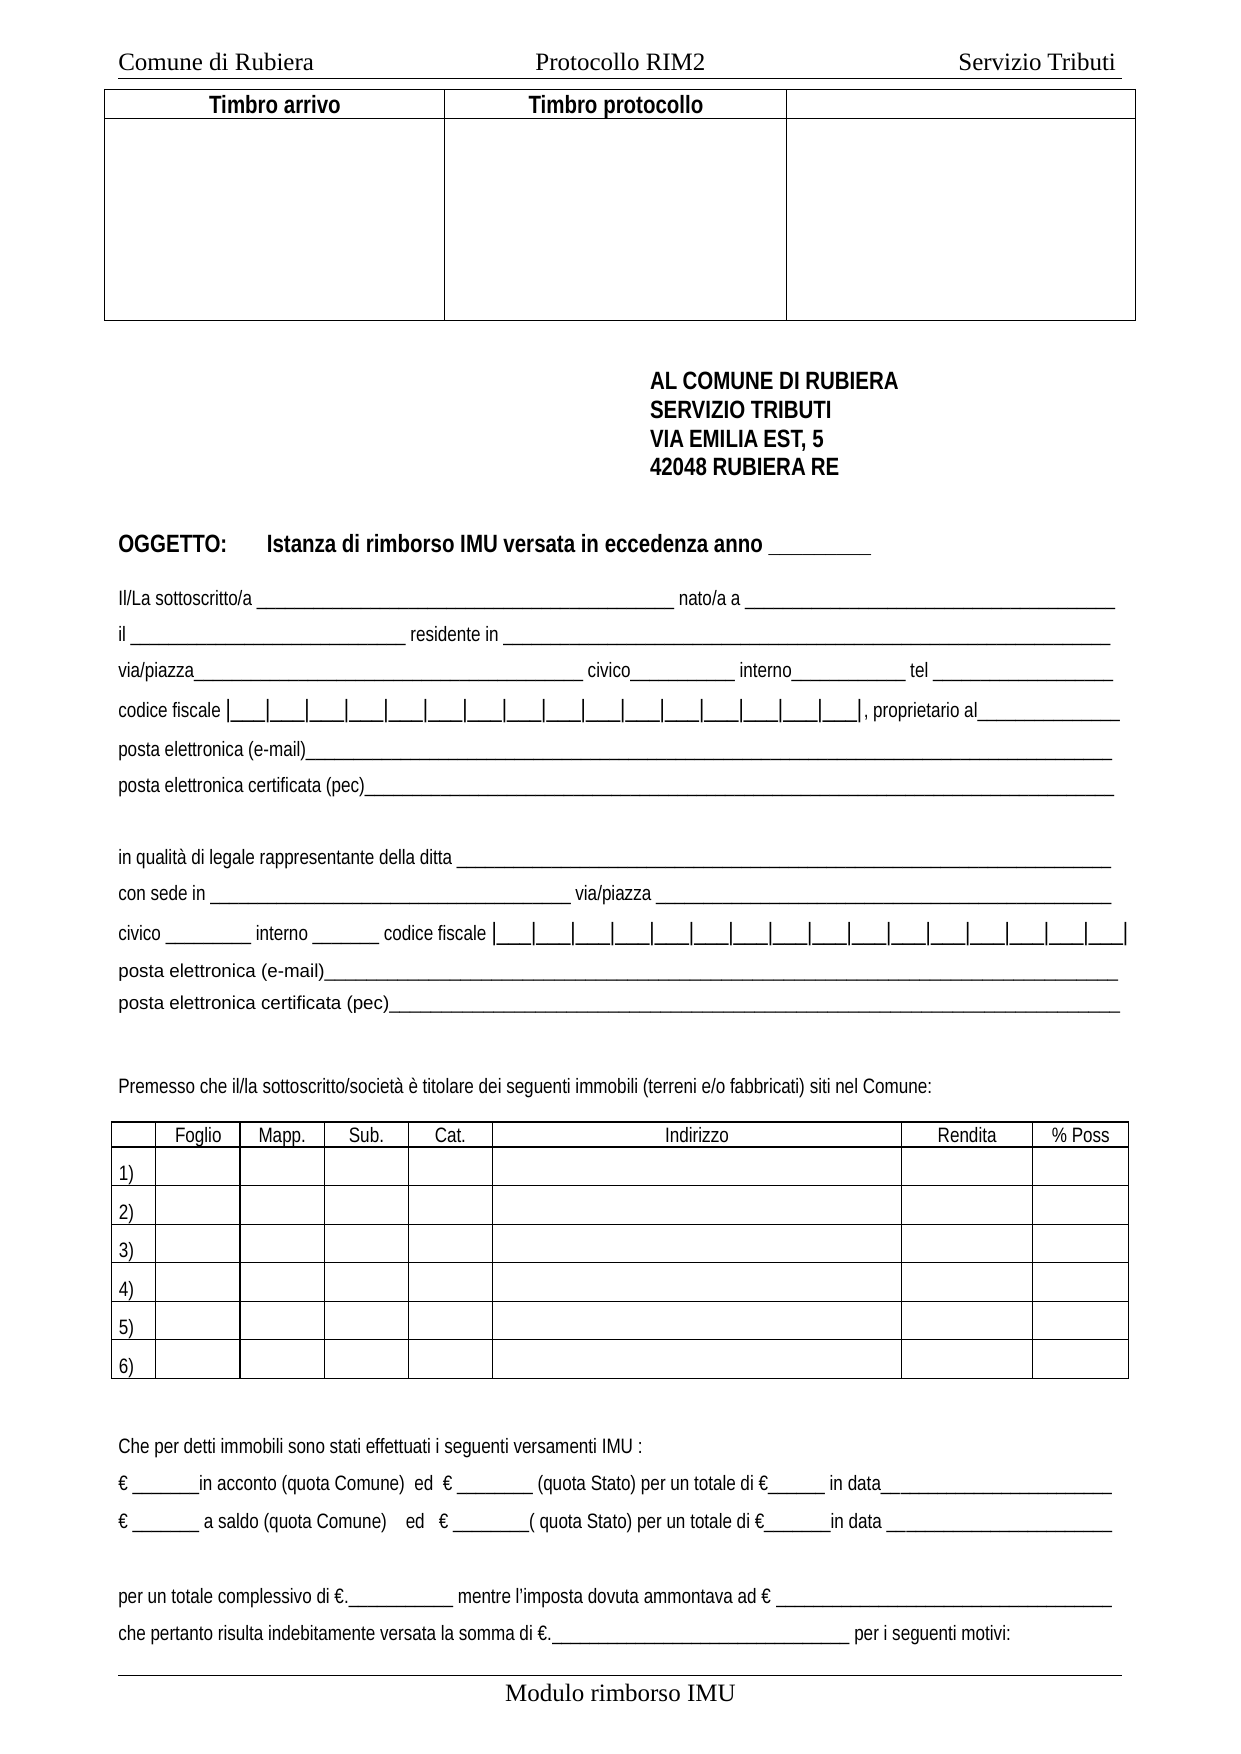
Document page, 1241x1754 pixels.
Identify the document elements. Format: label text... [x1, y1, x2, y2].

table_cell [493, 1225, 901, 1262]
table_header [787, 90, 1135, 118]
table_cell [156, 1302, 239, 1339]
table_cell [902, 1225, 1032, 1262]
table_cell [1033, 1340, 1128, 1378]
text posta elettronica certificata (pec)______________________________________________________________________ [118, 992, 1122, 1013]
table_cell [156, 1148, 239, 1185]
table_header Rendita [902, 1123, 1032, 1146]
table_cell [241, 1148, 324, 1185]
table_cell [1033, 1302, 1128, 1339]
table_header Timbro arrivo [105, 90, 444, 118]
table_cell 5) [112, 1302, 155, 1339]
text Premesso che il/la sottoscritto/società è titolare dei seguenti immobili (terreni e/o fabbricati) siti nel Comune: [118, 1072, 1161, 1097]
table_cell [241, 1263, 324, 1301]
text in qualità di legale rappresentante della ditta _____________________________________________________________________ [118, 845, 1122, 869]
table_cell [902, 1302, 1032, 1339]
table_cell 6) [112, 1340, 155, 1378]
table_cell [325, 1225, 408, 1262]
table_cell [1033, 1225, 1128, 1262]
table_header [112, 1123, 155, 1146]
table_cell [493, 1340, 901, 1378]
table_cell [241, 1225, 324, 1262]
table_cell [409, 1302, 492, 1339]
table_cell [493, 1263, 901, 1301]
table_cell [409, 1263, 492, 1301]
table_cell [156, 1186, 239, 1223]
table_cell [105, 119, 444, 320]
text per un totale complessivo di €.___________ mentre l’imposta dovuta ammontava ad € [118, 1582, 1161, 1607]
table_header % Poss [1033, 1123, 1128, 1146]
text posta elettronica (e-mail)____________________________________________________________________________ [118, 959, 1122, 981]
text civico _________ interno _______ codice fiscale |___|___|___|___|___|___|___|___|___|___|___|___|___|___|___|___| [118, 917, 1161, 945]
table_cell [902, 1340, 1032, 1378]
text il _____________________________ residente in ________________________________________________________________ [118, 622, 1122, 646]
table_cell [325, 1263, 408, 1301]
table_cell [493, 1148, 901, 1185]
table_cell [325, 1302, 408, 1339]
text VIA EMILIA EST, 5 [650, 424, 1122, 452]
table_cell [325, 1186, 408, 1223]
text con sede in ______________________________________ via/piazza ________________________________________________ [118, 881, 1122, 904]
table_cell [902, 1148, 1032, 1185]
table_header Foglio [156, 1123, 239, 1146]
text Che per detti immobili sono stati effettuati i seguenti versamenti IMU : [118, 1432, 1161, 1457]
table_cell [156, 1225, 239, 1262]
text AL COMUNE DI RUBIERA [650, 366, 1122, 395]
table_cell [241, 1302, 324, 1339]
table_cell [156, 1340, 239, 1378]
table_cell [409, 1225, 492, 1262]
table_cell [1033, 1186, 1128, 1223]
table_cell [409, 1148, 492, 1185]
table_cell [902, 1263, 1032, 1301]
table_header Sub. [325, 1123, 408, 1146]
table_header Cat. [409, 1123, 492, 1146]
table_cell 3) [112, 1225, 155, 1262]
table_cell 2) [112, 1186, 155, 1223]
text posta elettronica (e-mail)_____________________________________________________________________________________ [118, 737, 1122, 761]
table_cell [241, 1186, 324, 1223]
text che pertanto risulta indebitamente versata la somma di €. per i seguenti motivi: [118, 1620, 1161, 1645]
table_cell 4) [112, 1263, 155, 1301]
text 42048 RUBIERA RE [650, 452, 1122, 481]
table_cell [787, 119, 1135, 320]
text OGGETTO: Istanza di rimborso IMU versata in eccedenza anno _________ [118, 529, 1122, 557]
table_cell [445, 119, 786, 320]
table_header Timbro protocollo [445, 90, 786, 118]
text € _______ a saldo (quota Comune) ed € ________( quota Stato) per un totale di €_______in data __ [118, 1507, 1161, 1532]
table_header Indirizzo [493, 1123, 901, 1146]
table_cell [241, 1340, 324, 1378]
table_cell [156, 1263, 239, 1301]
table_cell [409, 1340, 492, 1378]
text Il/La sottoscritto/a ____________________________________________ nato/a a _______________________________________ [118, 586, 1122, 610]
table_cell [409, 1186, 492, 1223]
text € _______in acconto (quota Comune) ed € ________ (quota Stato) per un totale di €______ in data__ [118, 1470, 1161, 1495]
table_cell [325, 1148, 408, 1185]
table_cell [902, 1186, 1032, 1223]
text codice fiscale |___|___|___|___|___|___|___|___|___|___|___|___|___|___|___|___|, proprietario al_______________ [118, 694, 1122, 723]
text posta elettronica certificata (pec)_______________________________________________________________________________ [118, 773, 1122, 797]
table_cell [1033, 1148, 1128, 1185]
table_cell 1) [112, 1148, 155, 1185]
text SERVIZIO TRIBUTI [650, 395, 1122, 424]
table_cell [325, 1340, 408, 1378]
table_cell [493, 1186, 901, 1223]
table_header Mapp. [241, 1123, 324, 1146]
table_cell [1033, 1263, 1128, 1301]
text via/piazza_________________________________________ civico___________ interno____________ tel ___________________ [118, 658, 1122, 682]
table_cell [493, 1302, 901, 1339]
